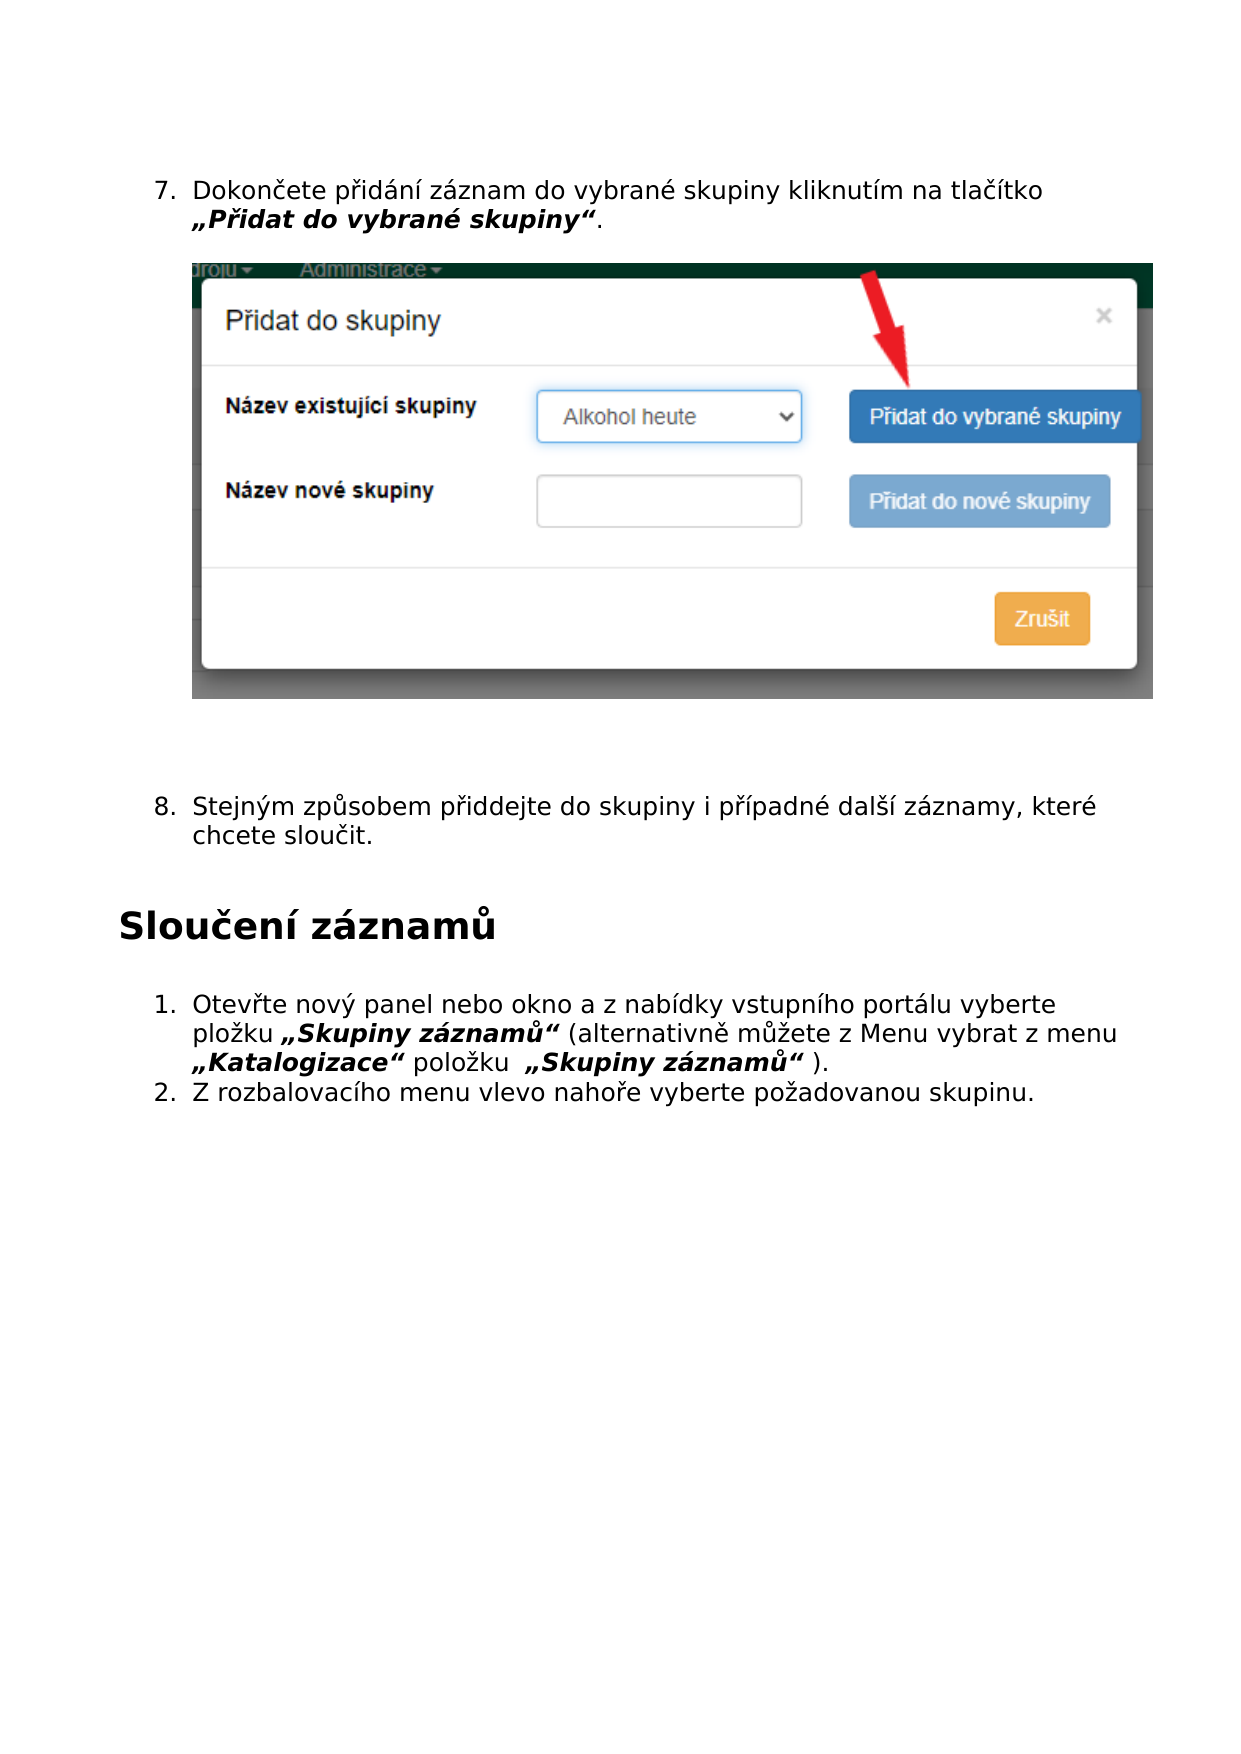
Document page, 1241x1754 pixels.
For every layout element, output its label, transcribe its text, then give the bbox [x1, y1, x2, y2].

list Dokončete přidání záznam do vybrané skupiny kliknutím na tlačítko „Přidat do vybrané skupiny“. [177, 176, 1122, 792]
subtitle Sloučení záznamů [118, 904, 1122, 948]
picture [192, 263, 1153, 699]
list [177, 118, 1122, 176]
list Otevřte nový panel nebo okno a z nabídky vstupního portálu vyberte pložku „Skupiny záznamů“ (alternativně můžete z Menu vybrat z menu „Katalogizace“ položku „Skupiny záznamů“ ). [177, 990, 1122, 1078]
list Z rozbalovacího menu vlevo nahoře vyberte požadovanou skupinu. [177, 1078, 1122, 1136]
list Stejným způsobem přiddejte do skupiny i případné další záznamy, které chcete sloučit. [177, 792, 1122, 850]
